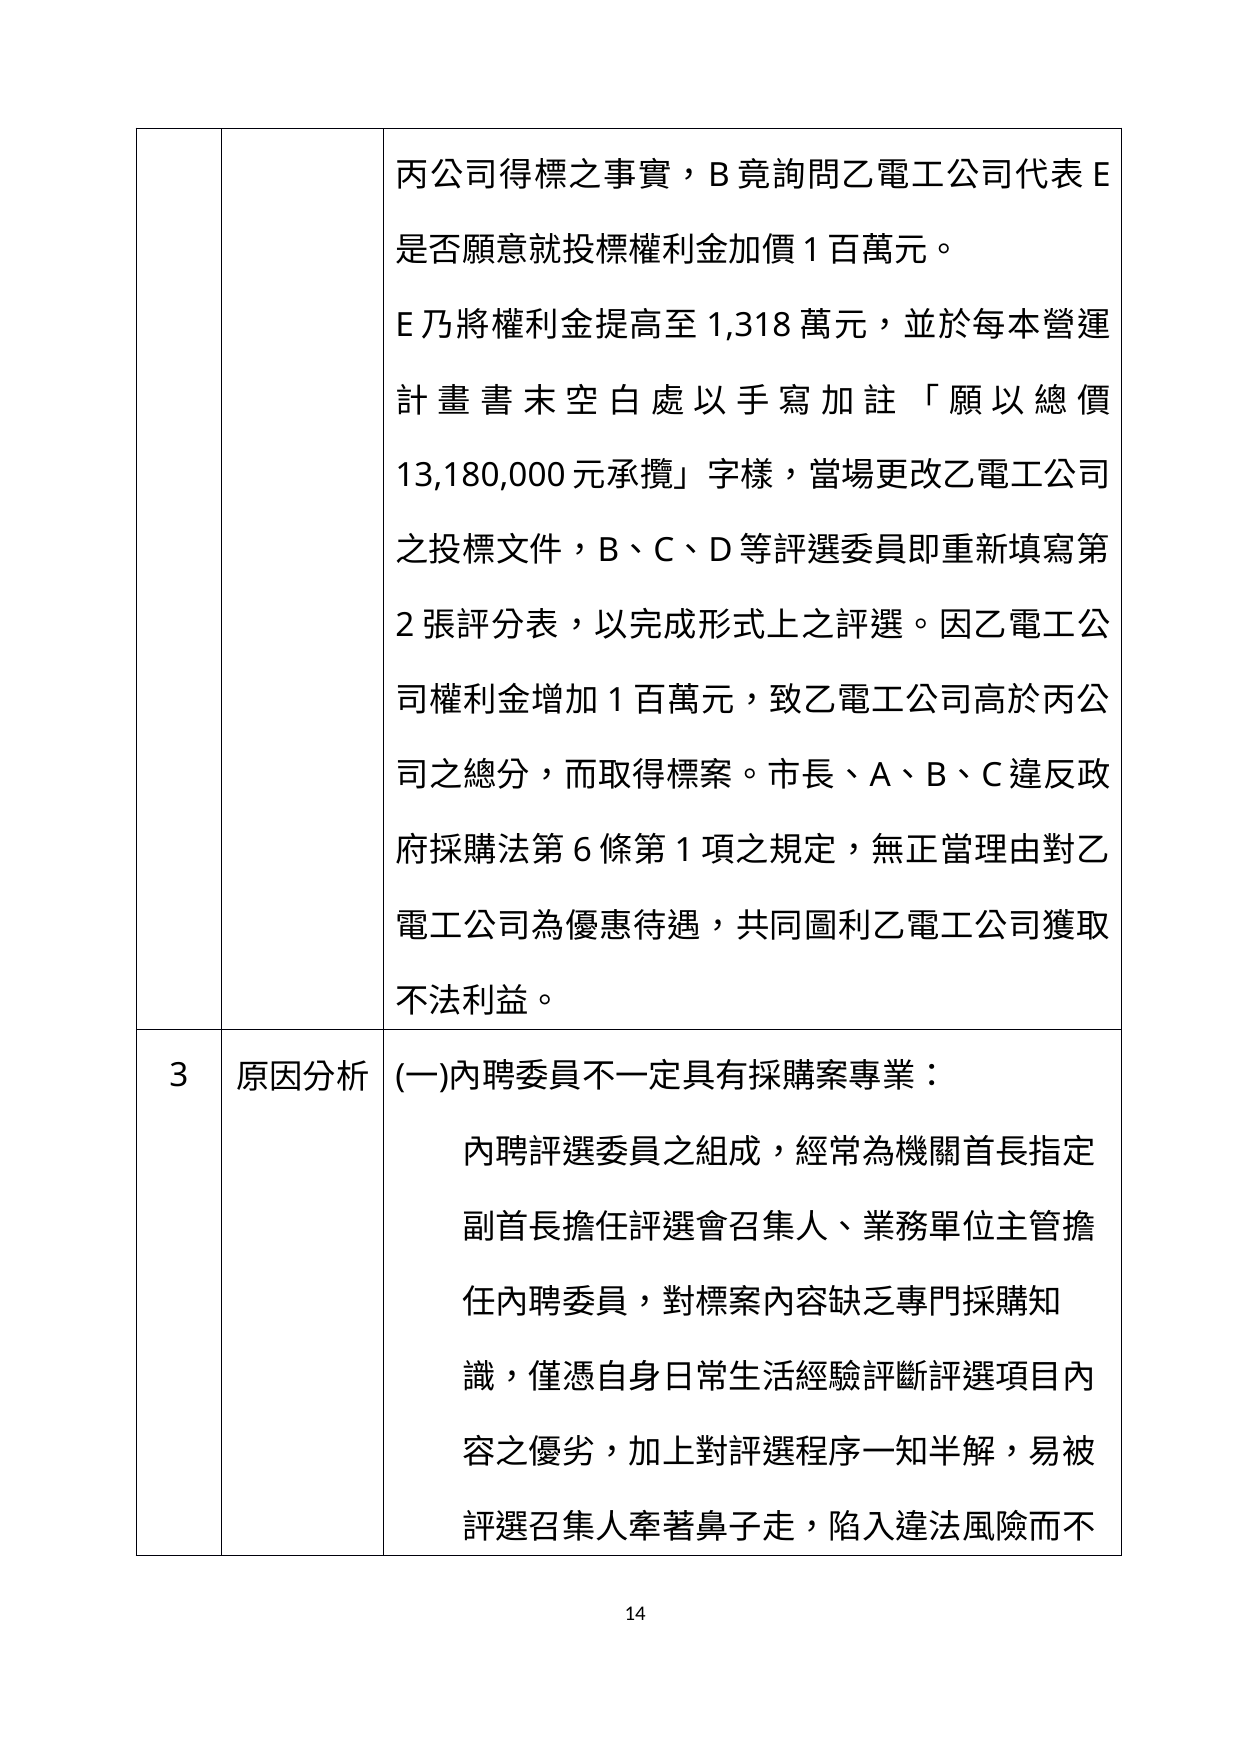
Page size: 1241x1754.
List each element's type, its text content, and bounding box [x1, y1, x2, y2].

table_cell 原因分析 [222, 1030, 383, 1555]
table_cell (一)內聘委員不一定具有採購案專業： 內聘評選委員之組成，經常為機關首長指定副首長擔任評選會召集人、業務單位主管擔任內聘委員，對標案內容缺乏專門採購知識，僅憑自身日常生活經驗評斷評選項目內容之優劣，加上對評選程序一知半解，易被評選召集人牽著鼻子走，陷入違法風險而不 [384, 1030, 1121, 1555]
table_cell 丙公司得標之事實，B竟詢問乙電工公司代表E是否願意就投標權利金加價1百萬元。 E乃將權利金提高至1,318萬元，並於每本營運計畫書末空白處以手寫加註「願以總價13,180,000元承攬」字樣，當場更改乙電工公司之投標文件，B、C、D等評選委員即重新填寫第2張評分表，以完成形式上之評選。因乙電工公司權利金增加1百萬元，致乙電工公司高於丙公司之總分，而取得標案。市長、A、B、C違反政府採購法第6條第1項之規定，無正當理由對乙電工公司為優惠待遇，共同圖利乙電工公司獲取不法利益。 [384, 129, 1121, 1029]
table_cell [222, 129, 383, 1029]
table_cell [137, 129, 221, 1029]
table_cell 3 [137, 1030, 221, 1555]
